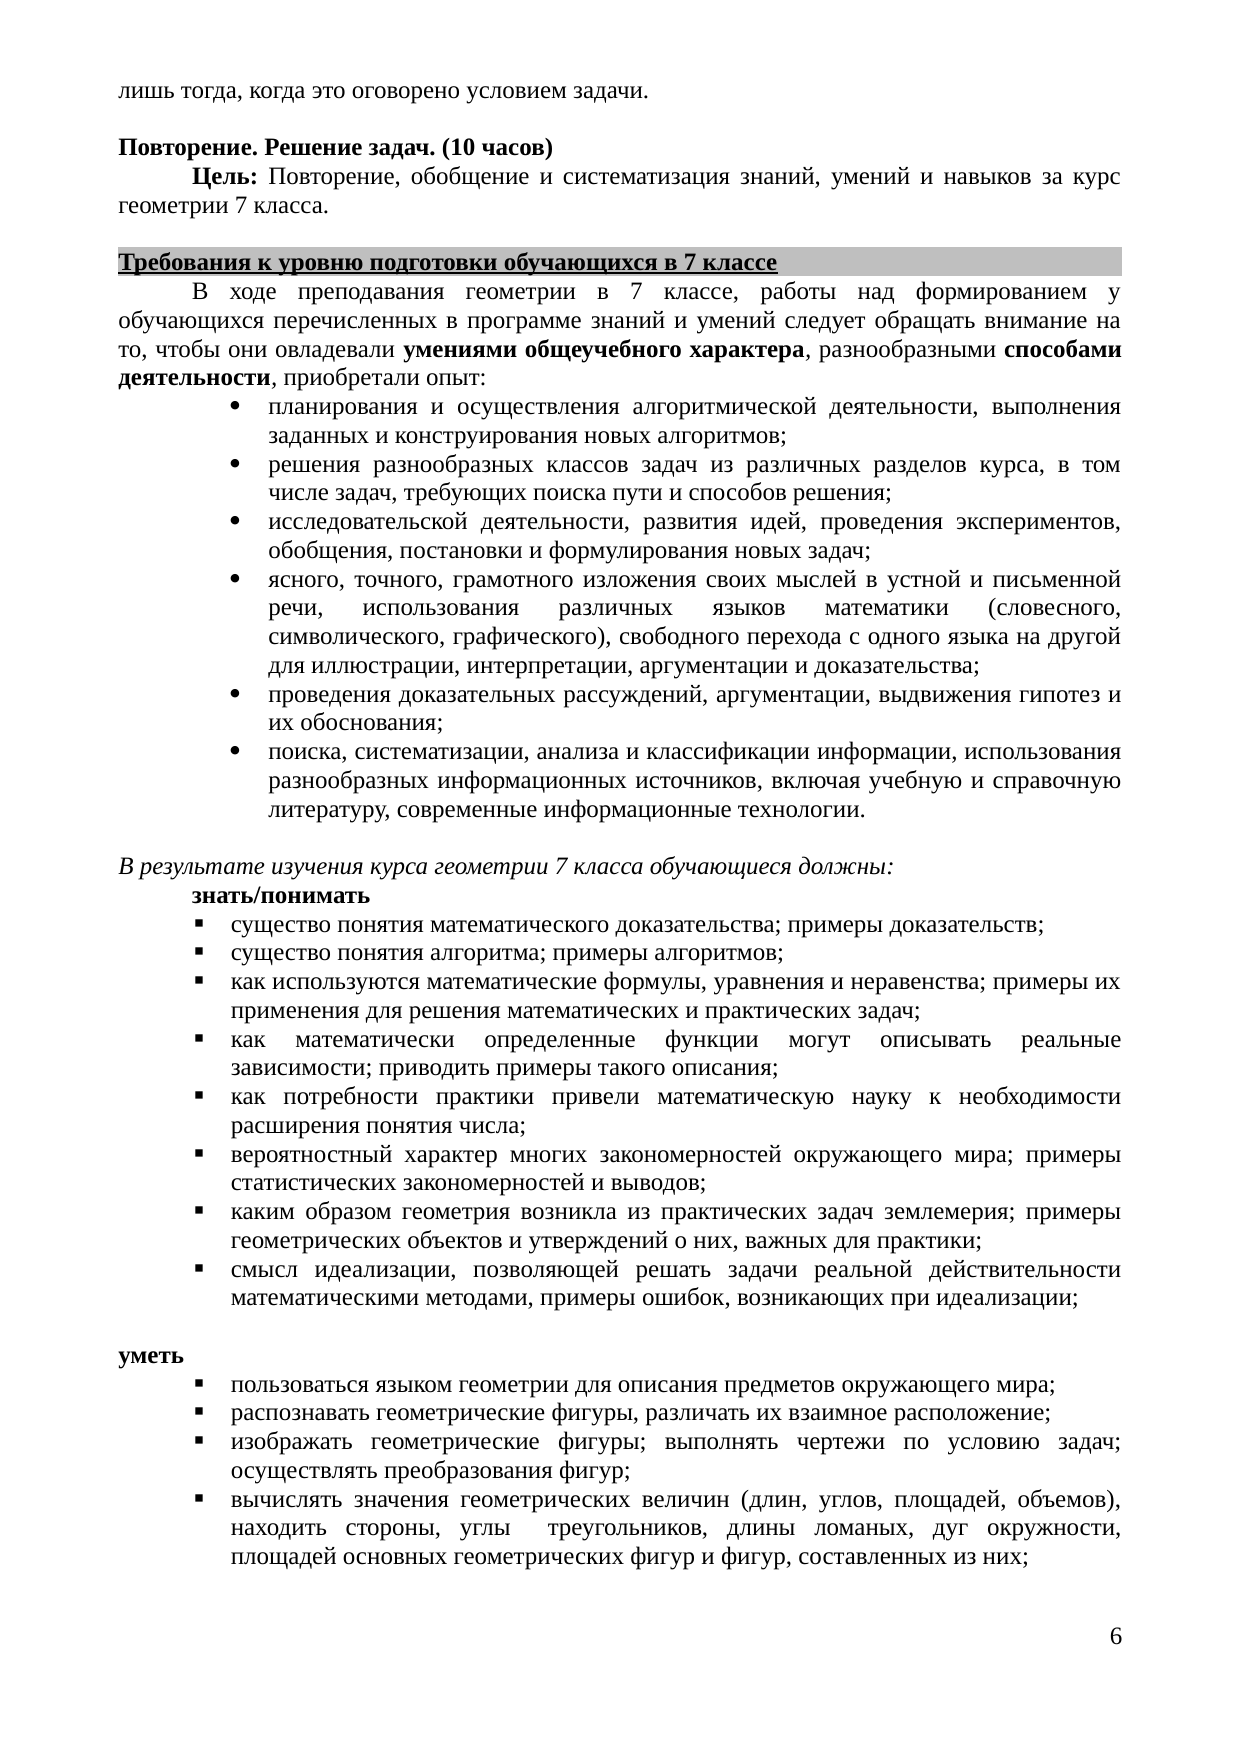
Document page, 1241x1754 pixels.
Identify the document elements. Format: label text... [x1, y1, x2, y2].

list ясного, точного, грамотного изложения своих мыслей в устной и письменной речи, использования различных языков математики (словесного, символического, графического), свободного перехода с одного языка на другой для иллюстрации, интерпретации, аргументации и доказательства; [231, 564, 1122, 679]
text Повторение. Решение задач. (10 часов) [118, 132, 1122, 161]
list распознавать геометрические фигуры, различать их взаимное расположение; [193, 1397, 1122, 1426]
list вычислять значения геометрических величин (длин, углов, площадей, объемов), находить стороны, углы треугольников, длины ломаных, дуг окружности, площадей основных геометрических фигур и фигур, составленных из них; [193, 1484, 1122, 1570]
list планирования и осуществления алгоритмической деятельности, выполнения заданных и конструирования новых алгоритмов; [231, 391, 1122, 449]
text Цель: Повторение, обобщение и систематизация знаний, умений и навыков за курс геометрии 7 класса. [118, 161, 1122, 219]
list пользоваться языком геометрии для описания предметов окружающего мира; [193, 1369, 1122, 1397]
list решения разнообразных классов задач из различных разделов курса, в том числе задач, требующих поиска пути и способов решения; [231, 449, 1122, 506]
text В ходе преподавания геометрии в 7 классе, работы над формированием у обучающихся перечисленных в программе знаний и умений следует обращать внимание на то, чтобы они овладевали умениями общеучебного характера, разнообразными способами деятельности, приобретали опыт: [118, 276, 1122, 391]
list поиска, систематизации, анализа и классификации информации, использования разнообразных информационных источников, включая учебную и справочную литературу, современные информационные технологии. [231, 736, 1122, 822]
list изображать геометрические фигуры; выполнять чертежи по условию задач; осуществлять преобразования фигур; [193, 1426, 1122, 1484]
list каким образом геометрия возникла из практических задач землемерия; примеры геометрических объектов и утверждений о них, важных для практики; [193, 1196, 1122, 1254]
list исследовательской деятельности, развития идей, проведения экспериментов, обобщения, постановки и формулирования новых задач; [231, 506, 1122, 564]
text Требования к уровню подготовки обучающихся в 7 классе [118, 247, 1122, 276]
list как используются математические формулы, уравнения и неравенства; примеры их применения для решения математических и практических задач; [193, 966, 1122, 1024]
list проведения доказательных рассуждений, аргументации, выдвижения гипотез и их обоснования; [231, 679, 1122, 736]
list смысл идеализации, позволяющей решать задачи реальной действительности математическими методами, примеры ошибок, возникающих при идеализации; [193, 1254, 1122, 1311]
list как потребности практики привели математическую науку к необходимости расширения понятия числа; [193, 1081, 1122, 1139]
text уметь [118, 1340, 1122, 1369]
text знать/понимать [118, 880, 1122, 909]
list существо понятия математического доказательства; примеры доказательств; [193, 909, 1122, 937]
list существо понятия алгоритма; примеры алгоритмов; [193, 937, 1122, 966]
list вероятностный характер многих закономерностей окружающего мира; примеры статистических закономерностей и выводов; [193, 1139, 1122, 1196]
text В результате изучения курса геометрии 7 класса обучающиеся должны: [118, 851, 1122, 880]
text лишь тогда, когда это оговорено условием задачи. [118, 75, 1122, 104]
list как математически определенные функции могут описывать реальные зависимости; приводить примеры такого описания; [193, 1024, 1122, 1081]
